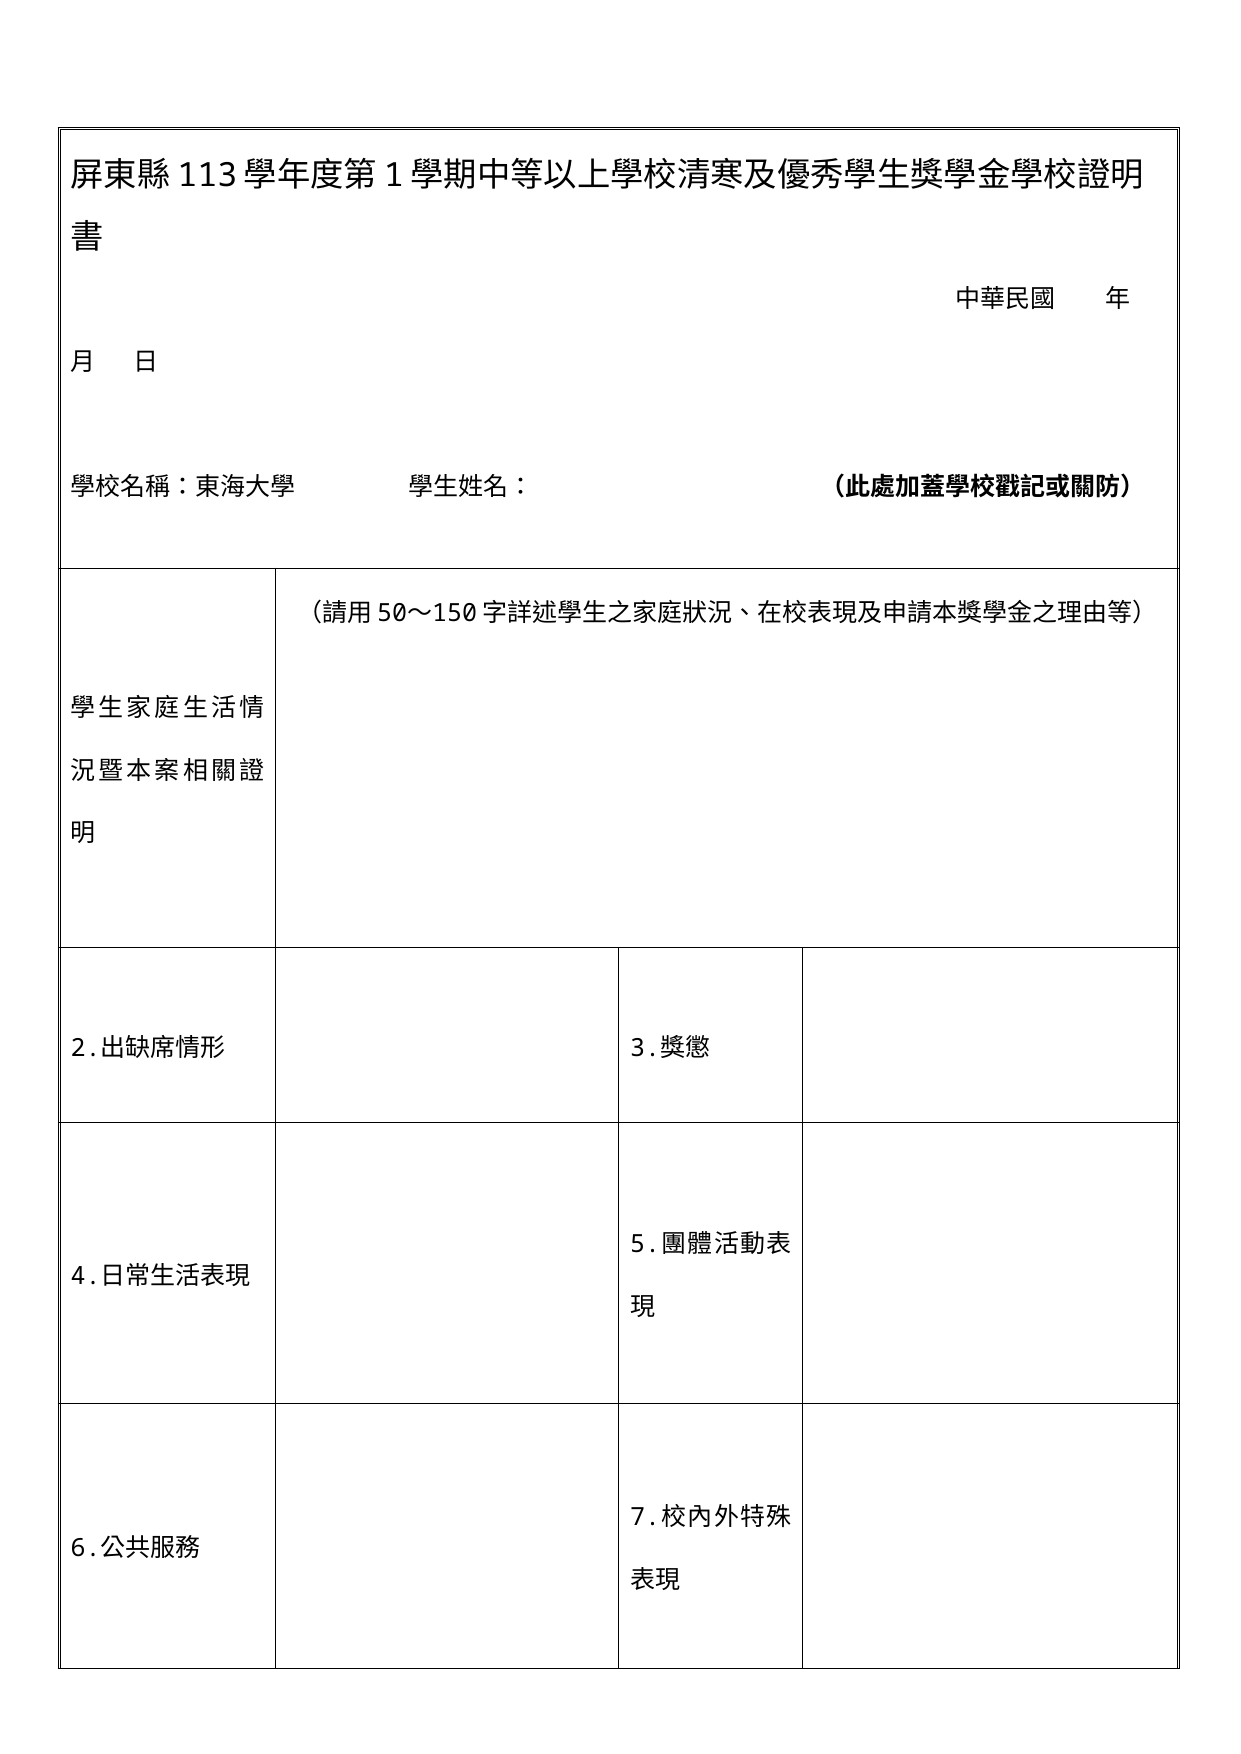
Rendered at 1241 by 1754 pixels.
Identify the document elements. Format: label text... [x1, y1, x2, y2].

table_cell 學生家庭生活情況暨本案相關證明 [61, 569, 275, 947]
table_cell 2.出缺席情形 [61, 948, 275, 1122]
table_cell [803, 948, 1177, 1122]
table_cell 4.日常生活表現 [61, 1123, 275, 1403]
table_cell （請用50～150字詳述學生之家庭狀況、在校表現及申請本獎學金之理由等） [276, 569, 1177, 947]
table_cell 5.團體活動表現 [619, 1123, 802, 1403]
table_cell 3.獎懲 [619, 948, 802, 1122]
table_cell [276, 1404, 618, 1667]
table_header 屏東縣113學年度第1學期中等以上學校清寒及優秀學生獎學金學校證明書 中華民國 年 月 日 學校名稱：東海大學 學生姓名： （此處加蓋學校戳記或關防） [61, 130, 1177, 568]
table_cell 7.校內外特殊表現 [619, 1404, 802, 1667]
table_cell [803, 1123, 1177, 1403]
table_cell [276, 948, 618, 1122]
table_cell [803, 1404, 1177, 1667]
table_cell 6.公共服務 [61, 1404, 275, 1667]
table_cell [276, 1123, 618, 1403]
